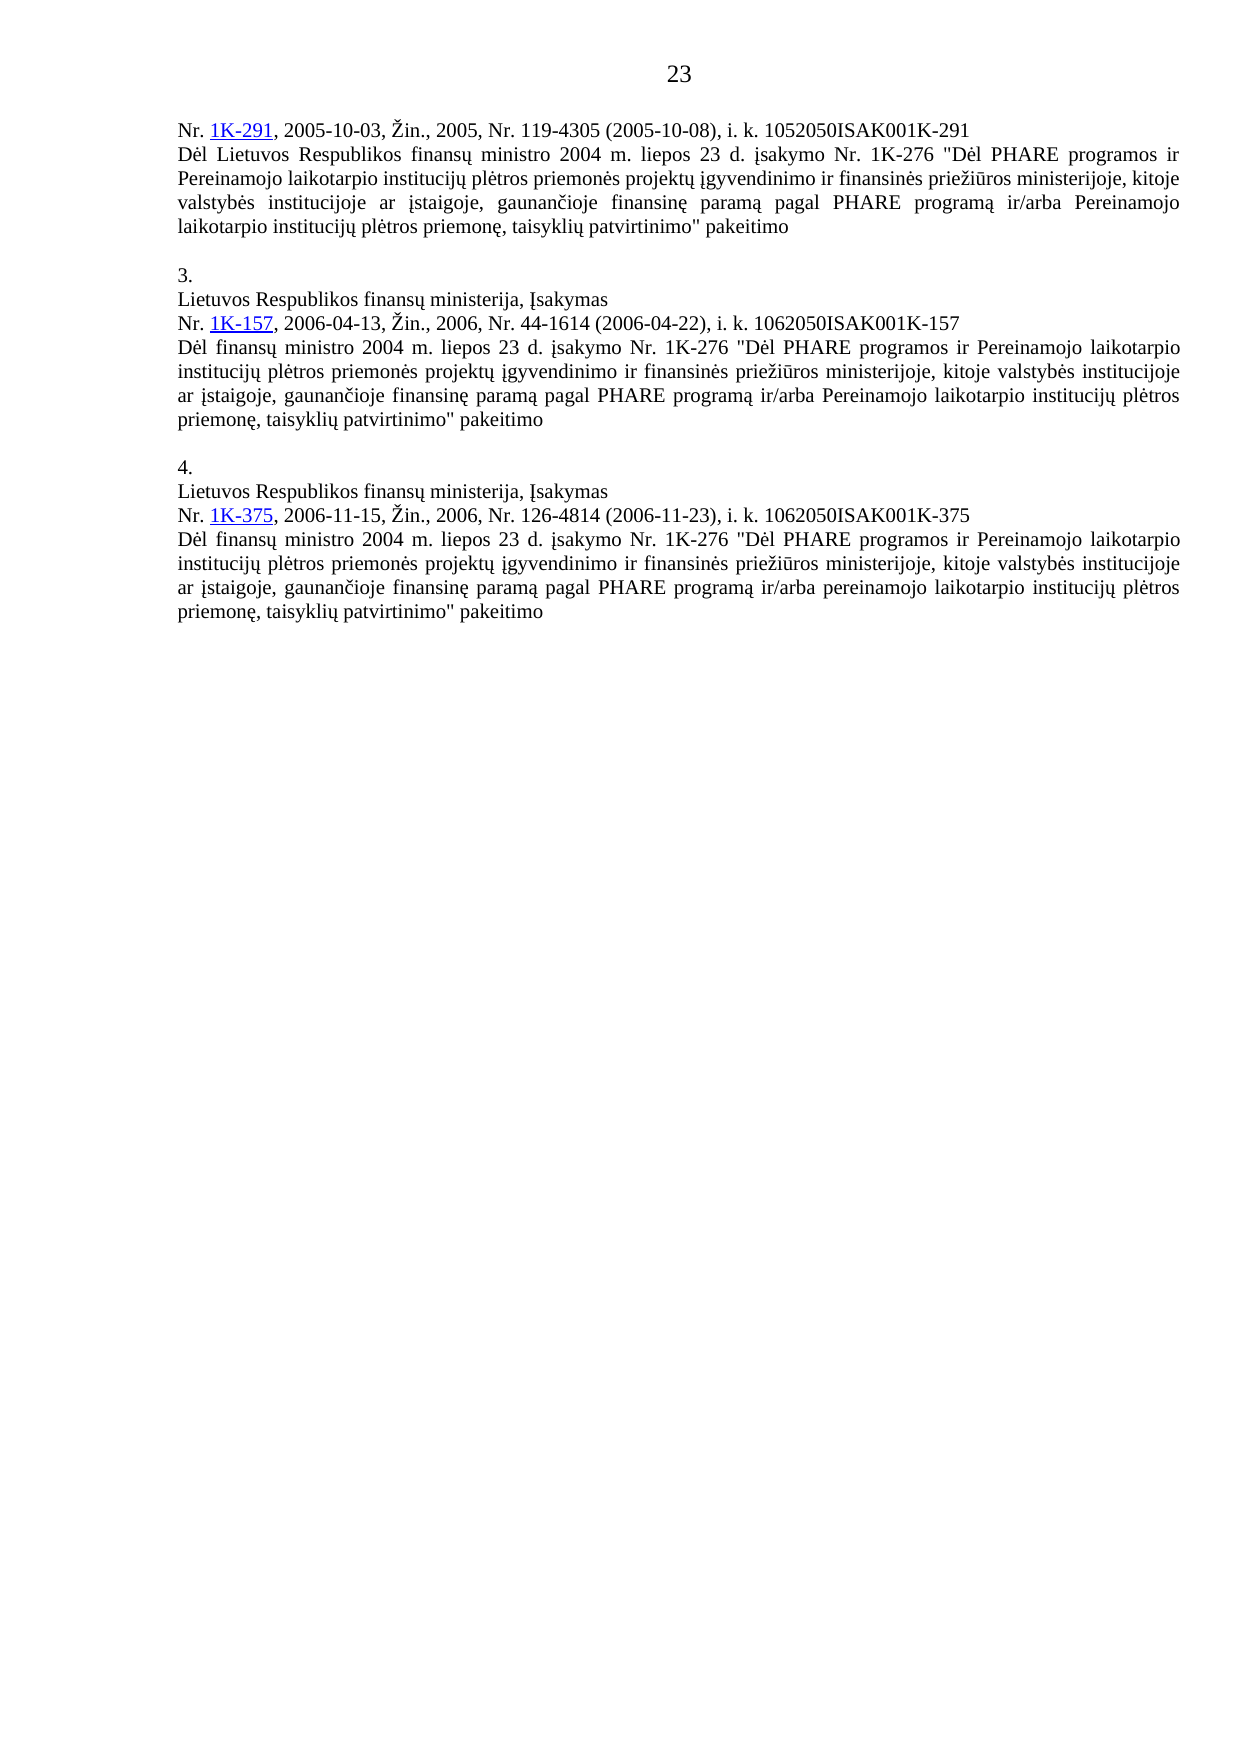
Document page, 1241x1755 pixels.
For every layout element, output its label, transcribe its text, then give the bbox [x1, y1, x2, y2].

text Dėl finansų ministro 2004 m. liepos 23 d. įsakymo Nr. 1K-276 "Dėl PHARE programos ir Pereinamojo laikotarpio institucijų plėtros priemonės projektų įgyvendinimo ir finansinės priežiūros ministerijoje, kitoje valstybės institucijoje ar įstaigoje, gaunančioje finansinę paramą pagal PHARE programą ir/arba pereinamojo laikotarpio institucijų plėtros priemonę, taisyklių patvirtinimo" pakeitimo [177, 527, 1181, 623]
text Lietuvos Respublikos finansų ministerija, Įsakymas [177, 479, 1181, 503]
text Lietuvos Respublikos finansų ministerija, Įsakymas [177, 287, 1181, 311]
text Dėl finansų ministro 2004 m. liepos 23 d. įsakymo Nr. 1K-276 "Dėl PHARE programos ir Pereinamojo laikotarpio institucijų plėtros priemonės projektų įgyvendinimo ir finansinės priežiūros ministerijoje, kitoje valstybės institucijoje ar įstaigoje, gaunančioje finansinę paramą pagal PHARE programą ir/arba Pereinamojo laikotarpio institucijų plėtros priemonę, taisyklių patvirtinimo" pakeitimo [177, 335, 1181, 431]
text Dėl Lietuvos Respublikos finansų ministro 2004 m. liepos 23 d. įsakymo Nr. 1K-276 "Dėl PHARE programos ir Pereinamojo laikotarpio institucijų plėtros priemonės projektų įgyvendinimo ir finansinės priežiūros ministerijoje, kitoje valstybės institucijoje ar įstaigoje, gaunančioje finansinę paramą pagal PHARE programą ir/arba Pereinamojo laikotarpio institucijų plėtros priemonę, taisyklių patvirtinimo" pakeitimo [177, 142, 1181, 238]
text Nr. 1K-157, 2006-04-13, Žin., 2006, Nr. 44-1614 (2006-04-22), i. k. 1062050ISAK001K-157 [177, 311, 1181, 335]
text 3. [177, 262, 1181, 287]
text Nr. 1K-375, 2006-11-15, Žin., 2006, Nr. 126-4814 (2006-11-23), i. k. 1062050ISAK001K-375 [177, 503, 1181, 527]
text Nr. 1K-291, 2005-10-03, Žin., 2005, Nr. 119-4305 (2005-10-08), i. k. 1052050ISAK001K-291 [177, 118, 1181, 142]
text 4. [177, 455, 1181, 479]
